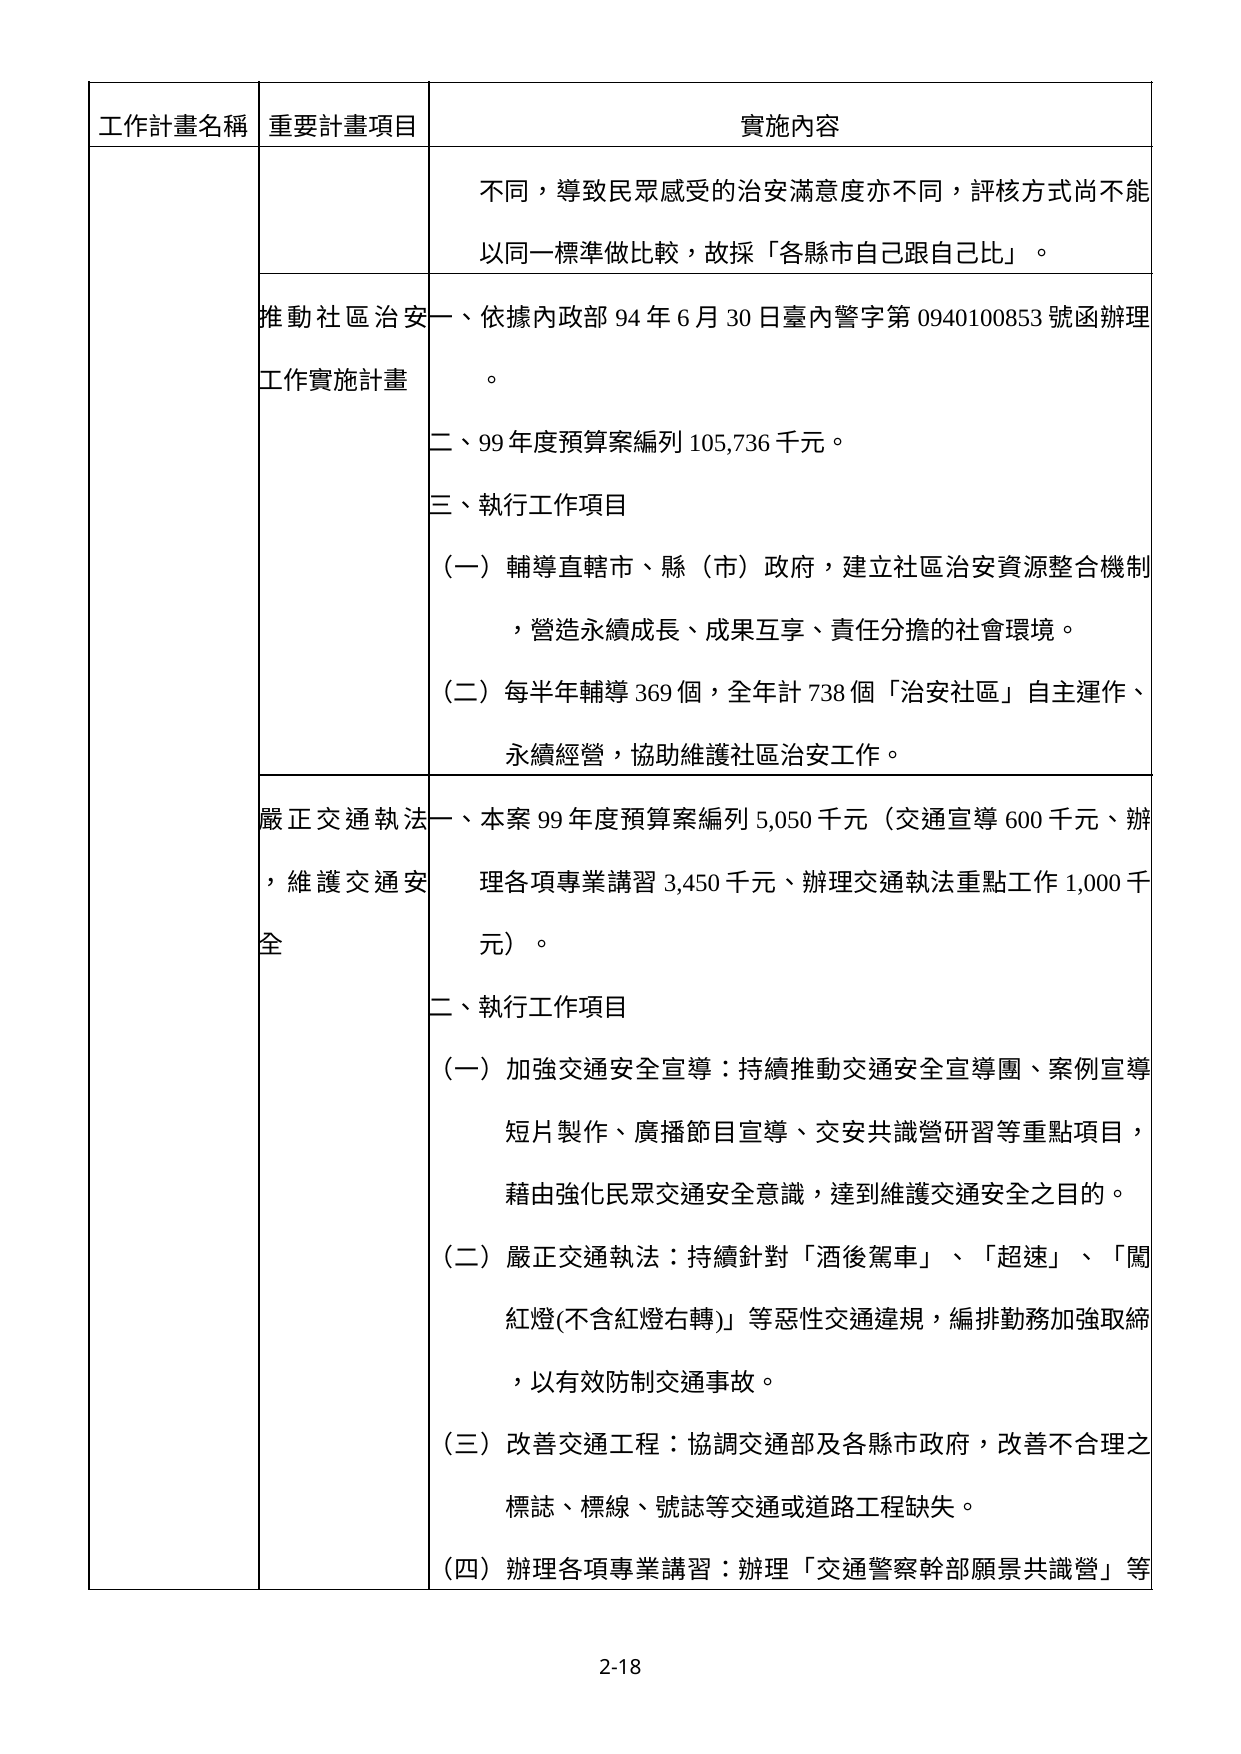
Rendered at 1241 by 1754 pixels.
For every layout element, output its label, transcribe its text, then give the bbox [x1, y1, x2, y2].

table_cell 一、本案99年度預算案編列5,050千元（交通宣導600千元、辦理各項專業講習3,450千元、辦理交通執法重點工作1,000千元）。 二、執行工作項目 （一）加強交通安全宣導：持續推動交通安全宣導團、案例宣導短片製作、廣播節目宣導、交安共識營研習等重點項目，藉由強化民眾交通安全意識，達到維護交通安全之目的。 （二）嚴正交通執法：持續針對「酒後駕車」、「超速」、「闖紅燈(不含紅燈右轉)」等惡性交通違規，編排勤務加強取締，以有效防制交通事故。 （三）改善交通工程：協調交通部及各縣市政府，改善不合理之標誌、標線、號誌等交通或道路工程缺失。 （四）辦理各項專業講習：辦理「交通警察幹部願景共識營」等 [430, 776, 1151, 1588]
table_header 實施內容 [430, 83, 1151, 146]
table_cell 嚴正交通執法，維護交通安全 [260, 776, 428, 1588]
table_cell 一、依據內政部94年6月30日臺內警字第0940100853號函辦理。 二、99年度預算案編列105,736千元。 三、執行工作項目 （一）輔導直轄市、縣（市）政府，建立社區治安資源整合機制，營造永續成長、成果互享、責任分擔的社會環境。 （二）每半年輔導369個，全年計738個「治安社區」自主運作、永續經營，協助維護社區治安工作。 [430, 274, 1151, 774]
table_header 重要計畫項目 [260, 83, 428, 146]
table_cell 推動社區治安工作實施計畫 [260, 274, 428, 774]
table_cell [260, 147, 428, 272]
table_header 工作計畫名稱 [90, 83, 258, 146]
table_cell [90, 147, 258, 1588]
table_cell 不同，導致民眾感受的治安滿意度亦不同，評核方式尚不能以同一標準做比較，故採「各縣市自己跟自己比」。 [430, 147, 1151, 272]
